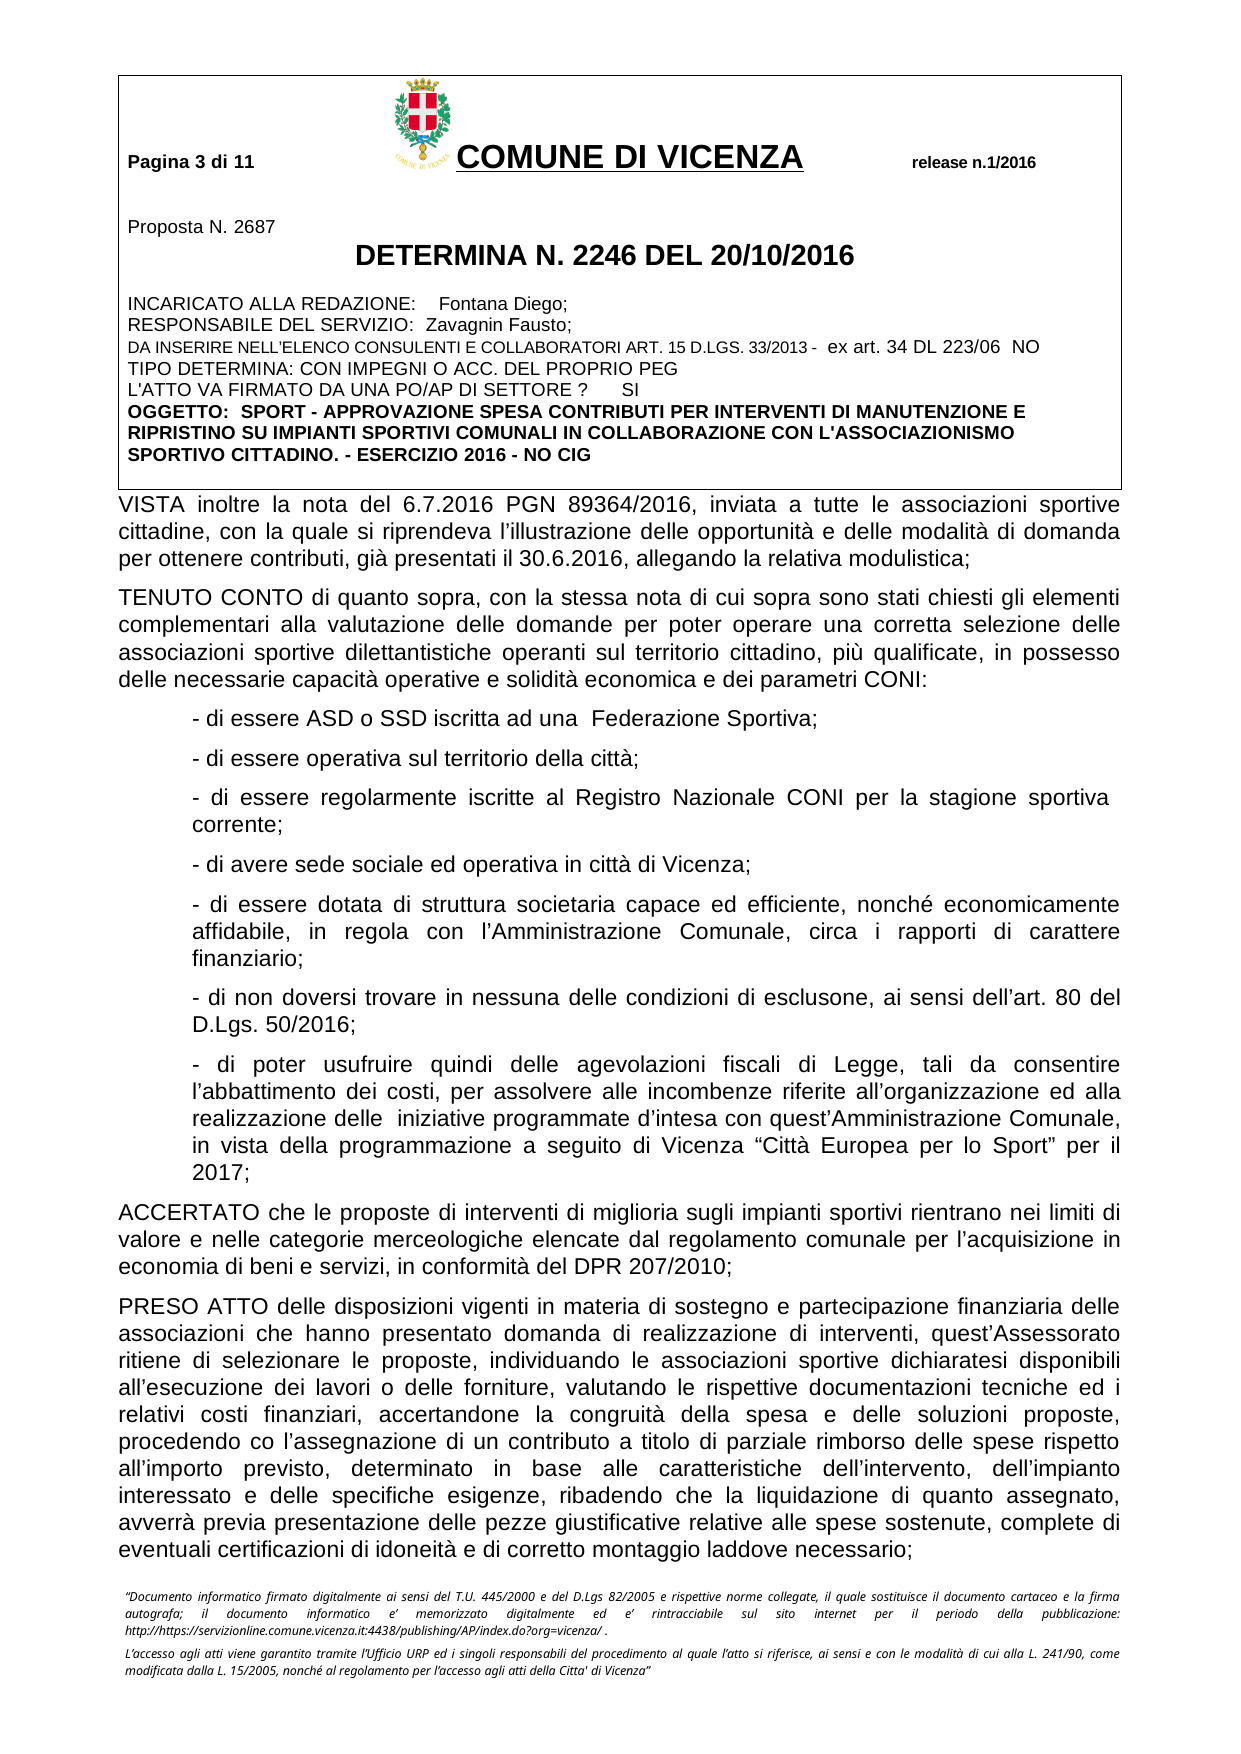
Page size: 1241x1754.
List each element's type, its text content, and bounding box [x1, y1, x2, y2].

text PRESO ATTO delle disposizioni vigenti in materia di sostegno e partecipazione finanziaria delle associazioni che hanno presentato domanda di realizzazione di interventi, quest’Assessorato ritiene di selezionare le proposte, individuando le associazioni sportive dichiaratesi disponibili all’esecuzione dei lavori o delle forniture, valutando le rispettive documentazioni tecniche ed i relativi costi finanziari, accertandone la congruità della spesa e delle soluzioni proposte, procedendo co l’assegnazione di un contributo a titolo di parziale rimborso delle spese rispetto all’importo previsto, determinato in base alle caratteristiche dell’intervento, dell’impianto interessato e delle specifiche esigenze, ribadendo che la liquidazione di quanto assegnato, avverrà previa presentazione delle pezze giustificative relative alle spese sostenute, complete di eventuali certificazioni di idoneità e di corretto montaggio laddove necessario; [118, 1292, 1122, 1563]
text - di essere operativa sul territorio della città; [118, 744, 1122, 771]
text - di essere dotata di struttura societaria capace ed efficiente, nonché economicamente affidabile, in regola con l’Amministrazione Comunale, circa i rapporti di carattere finanziario; [192, 890, 1122, 971]
text ACCERTATO che le proposte di interventi di miglioria sugli impianti sportivi rientrano nei limiti di valore e nelle categorie merceologiche elencate dal regolamento comunale per l’acquisizione in economia di beni e servizi, in conformità del DPR 207/2010; [118, 1198, 1122, 1279]
text - di avere sede sociale ed operativa in città di Vicenza; [118, 850, 1122, 877]
text - di poter usufruire quindi delle agevolazioni fiscali di Legge, tali da consentire l’abbattimento dei costi, per assolvere alle incombenze riferite all’organizzazione ed alla realizzazione delle iniziative programmate d’intesa con quest’Amministrazione Comunale, in vista della programmazione a seguito di Vicenza “Città Europea per lo Sport” per il 2017; [192, 1050, 1122, 1186]
text VISTA inoltre la nota del 6.7.2016 PGN 89364/2016, inviata a tutte le associazioni sportive cittadine, con la quale si riprendeva l’illustrazione delle opportunità e delle modalità di domanda per ottenere contributi, già presentati il 30.6.2016, allegando la relativa modulistica; [118, 490, 1122, 571]
text - di essere regolarmente iscritte al Registro Nazionale CONI per la stagione sportiva corrente; [118, 784, 1122, 838]
text TENUTO CONTO di quanto sopra, con la stessa nota di cui sopra sono stati chiesti gli elementi complementari alla valutazione delle domande per poter operare una corretta selezione delle associazioni sportive dilettantistiche operanti sul territorio cittadino, più qualificate, in possesso delle necessarie capacità operative e solidità economica e dei parametri CONI: [118, 584, 1122, 692]
text - di non doversi trovare in nessuna delle condizioni di esclusone, ai sensi dell’art. 80 del D.Lgs. 50/2016; [192, 984, 1122, 1038]
picture [394, 78, 451, 169]
text - di essere ASD o SSD iscritta ad una Federazione Sportiva; [118, 704, 1122, 732]
